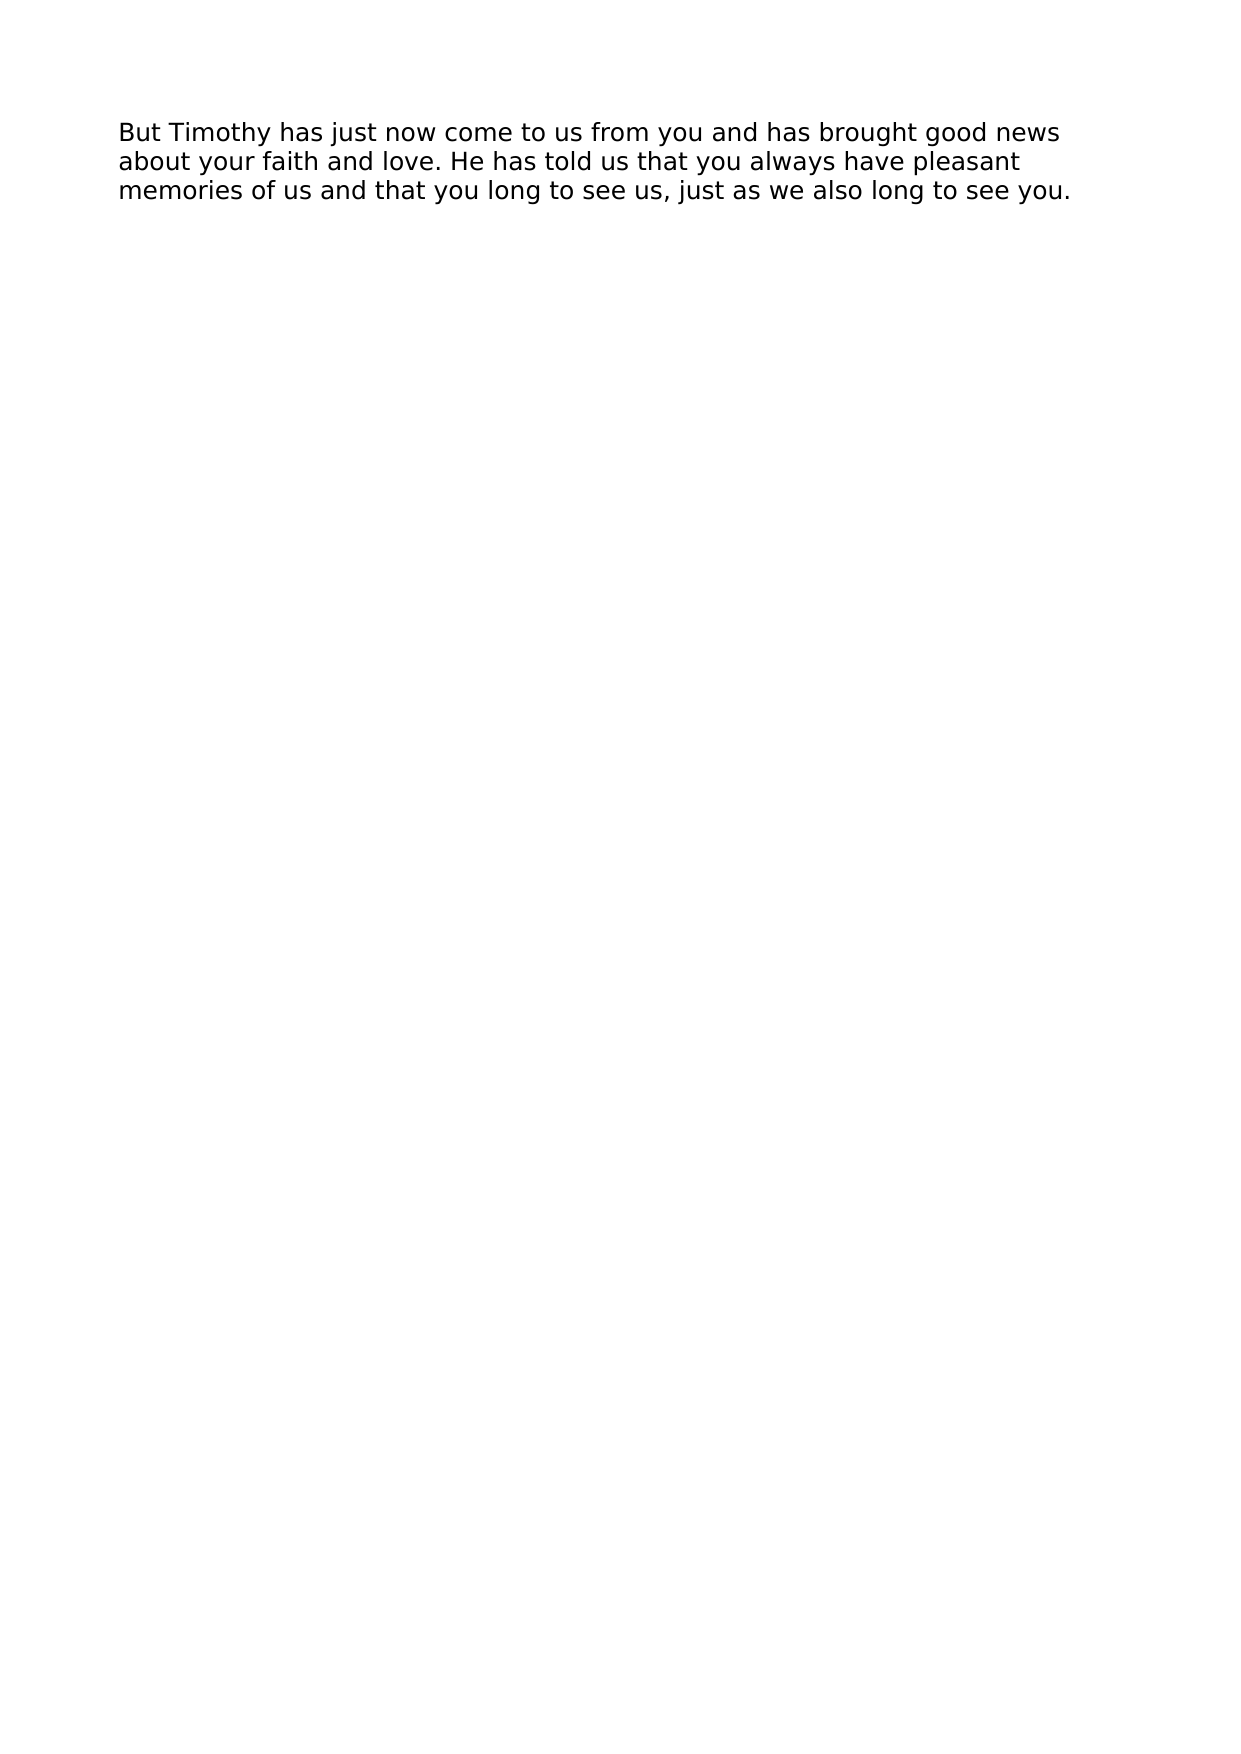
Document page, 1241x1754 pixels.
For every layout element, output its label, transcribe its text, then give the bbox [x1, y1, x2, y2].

text But Timothy has just now come to us from you and has brought good news about your faith and love. He has told us that you always have pleasant memories of us and that you long to see us, just as we also long to see you. [118, 118, 1122, 206]
